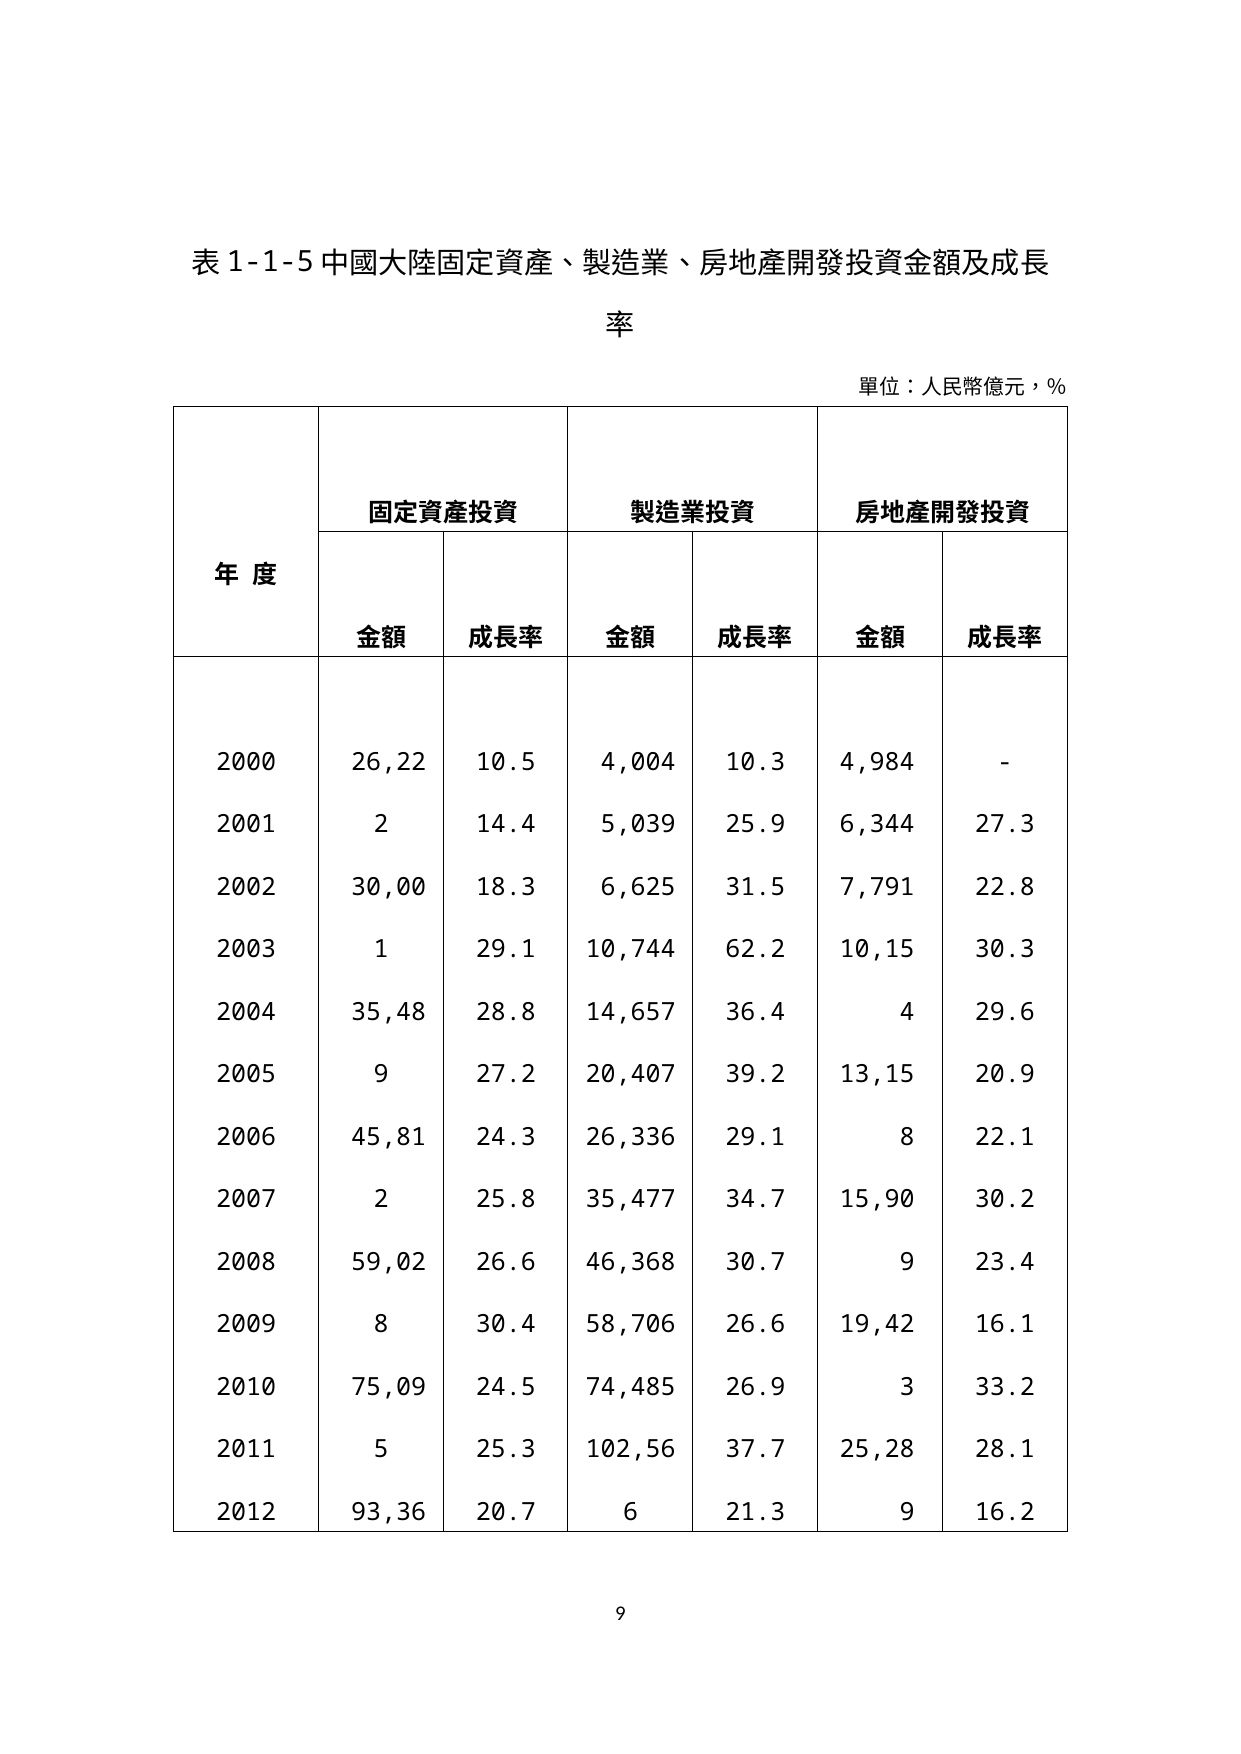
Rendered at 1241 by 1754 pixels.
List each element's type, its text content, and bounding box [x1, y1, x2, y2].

text 表1-1-5中國大陸固定資產、製造業、房地產開發投資金額及成長率 [187, 219, 1053, 344]
table_cell - 27.3 22.8 30.3 29.6 20.9 22.1 30.2 23.4 16.1 33.2 28.1 16.2 [943, 657, 1067, 1531]
table_cell 10.3 25.9 31.5 62.2 36.4 39.2 29.1 34.7 30.7 26.6 26.9 37.7 21.3 [693, 657, 817, 1531]
table_cell 金額 [818, 532, 942, 656]
text 單位：人民幣億元，％ [187, 344, 1067, 406]
table_header 製造業投資 [568, 407, 817, 531]
table_cell 金額 [568, 532, 692, 656]
table_cell 金額 [319, 532, 443, 656]
table_cell 10.5 14.4 18.3 29.1 28.8 27.2 24.3 25.8 26.6 30.4 24.5 25.3 20.7 [444, 657, 567, 1531]
table_header 年 度 [174, 407, 318, 656]
table_cell 4,984 6,344 7,791 10,154 13,158 15,909 19,423 25,289 [818, 657, 942, 1531]
table_cell 26,222 30,001 35,489 45,812 59,028 75,095 93,36 [319, 657, 443, 1531]
table_cell 成長率 [943, 532, 1067, 656]
table_cell 成長率 [444, 532, 567, 656]
table_cell 成長率 [693, 532, 817, 656]
table_header 固定資產投資 [319, 407, 567, 531]
table_header 房地產開發投資 [818, 407, 1067, 531]
table_cell 2000 2001 2002 2003 2004 2005 2006 2007 2008 2009 2010 2011 2012 [174, 657, 318, 1531]
table_cell 4,004 5,039 6,625 10,744 14,657 20,407 26,336 35,477 46,368 58,706 74,485 102,566 [568, 657, 692, 1531]
